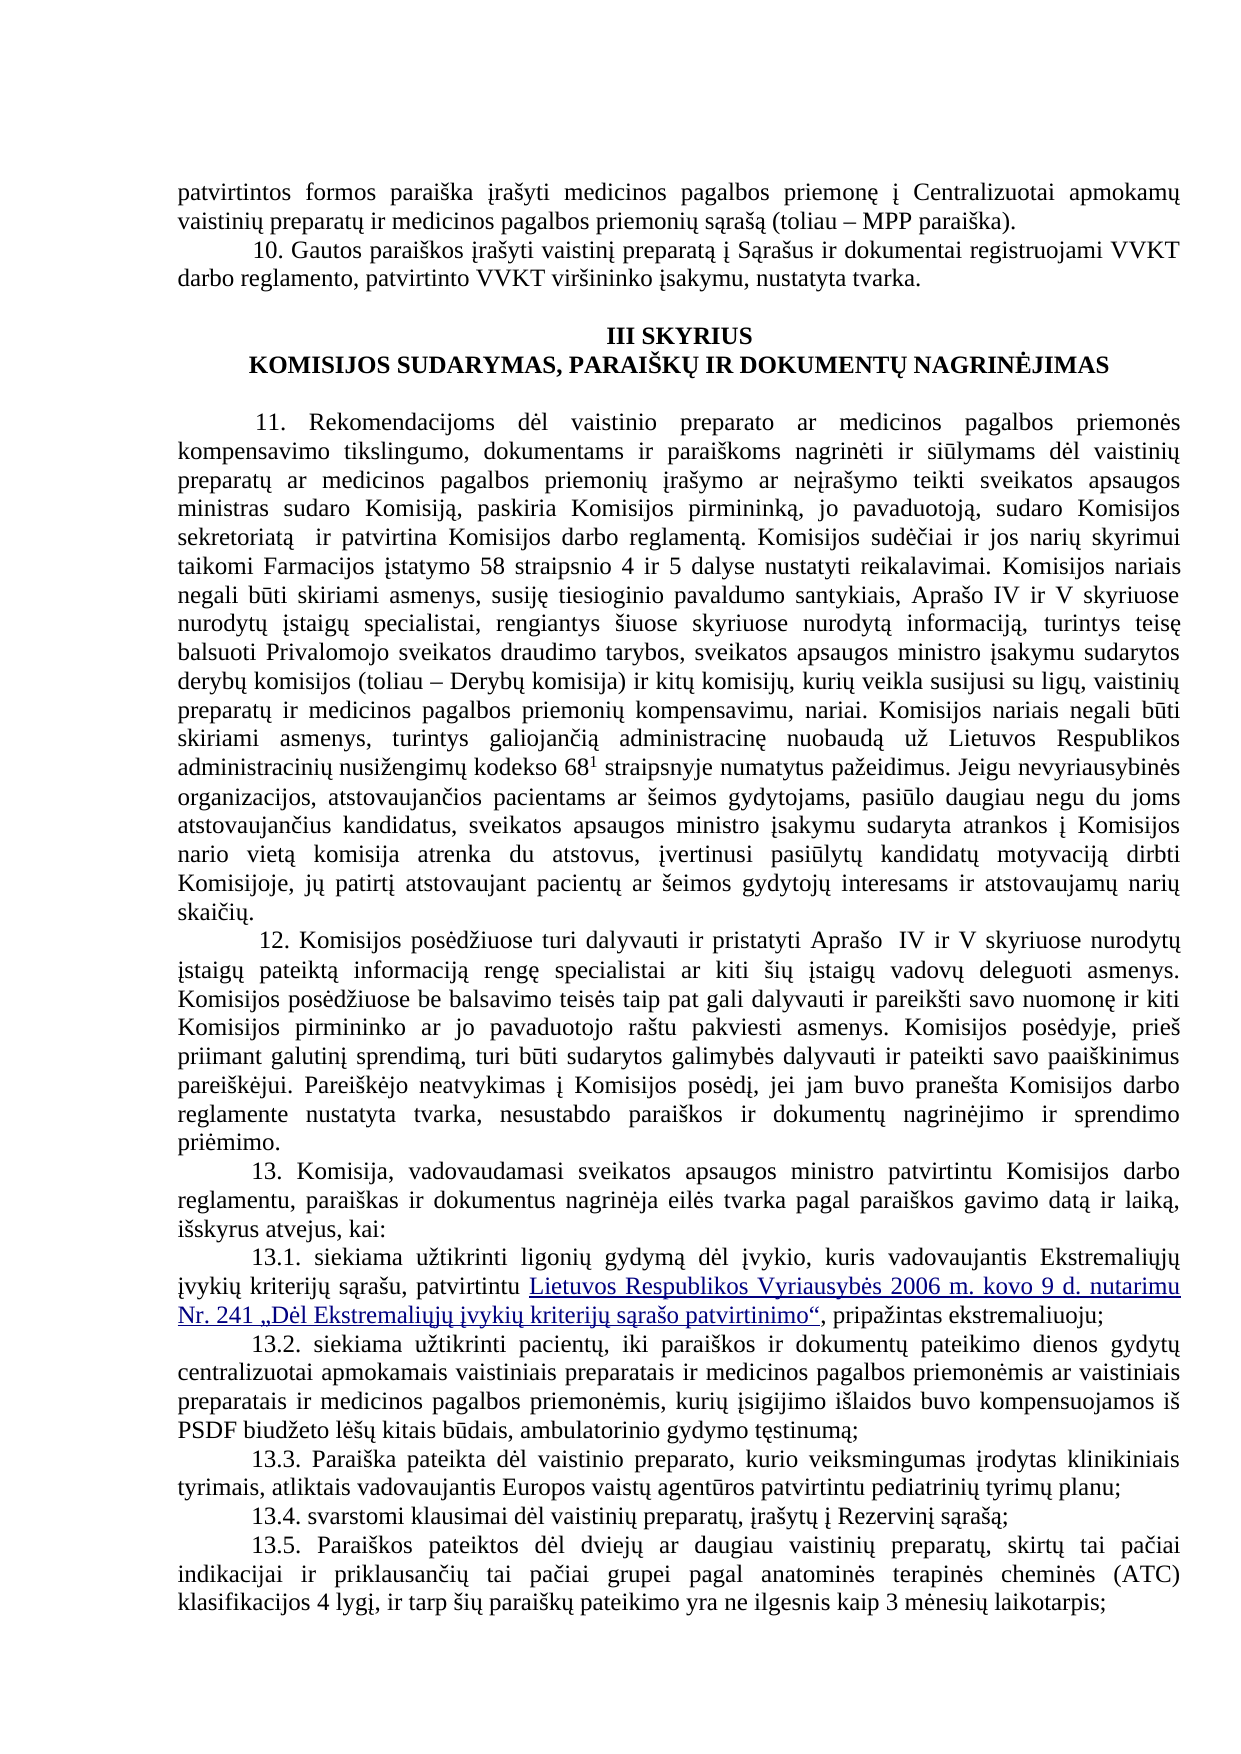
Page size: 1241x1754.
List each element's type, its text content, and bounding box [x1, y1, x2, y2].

text 10. Gautos paraiškos įrašyti vaistinį preparatą į Sąrašus ir dokumentai registruojami VVKT darbo reglamento, patvirtinto VVKT viršininko įsakymu, nustatyta tvarka. [177, 235, 1181, 292]
text 13.4. svarstomi klausimai dėl vaistinių preparatų, įrašytų į Rezervinį sąrašą; [177, 1501, 1181, 1530]
text 12. Komisijos posėdžiuose turi dalyvauti ir pristatyti Aprašo IV ir V skyriuose nurodytų įstaigų pateiktą informaciją rengę specialistai ar kiti šių įstaigų vadovų deleguoti asmenys. Komisijos posėdžiuose be balsavimo teisės taip pat gali dalyvauti ir pareikšti savo nuomonę ir kiti Komisijos pirmininko ar jo pavaduotojo raštu pakviesti asmenys. Komisijos posėdyje, prieš priimant galutinį sprendimą, turi būti sudarytos galimybės dalyvauti ir pateikti savo paaiškinimus pareiškėjui. Pareiškėjo neatvykimas į Komisijos posėdį, jei jam buvo pranešta Komisijos darbo reglamente nustatyta tvarka, nesustabdo paraiškos ir dokumentų nagrinėjimo ir sprendimo priėmimo. [177, 925, 1181, 1156]
text 13.1. siekiama užtikrinti ligonių gydymą dėl įvykio, kuris vadovaujantis Ekstremaliųjų įvykių kriterijų sąrašu, patvirtintu Lietuvos Respublikos Vyriausybės 2006 m. kovo 9 d. nutarimu Nr. 241 „Dėl Ekstremaliųjų įvykių kriterijų sąrašo patvirtinimo“, pripažintas ekstremaliuoju; [177, 1242, 1181, 1329]
text III SKYRIUS [177, 321, 1181, 350]
text 11. Rekomendacijoms dėl vaistinio preparato ar medicinos pagalbos priemonės kompensavimo tikslingumo, dokumentams ir paraiškoms nagrinėti ir siūlymams dėl vaistinių preparatų ar medicinos pagalbos priemonių įrašymo ar neįrašymo teikti sveikatos apsaugos ministras sudaro Komisiją, paskiria Komisijos pirmininką, jo pavaduotoją, sudaro Komisijos sekretoriatą ir patvirtina Komisijos darbo reglamentą. Komisijos sudėčiai ir jos narių skyrimui taikomi Farmacijos įstatymo 58 straipsnio 4 ir 5 dalyse nustatyti reikalavimai. Komisijos nariais negali būti skiriami asmenys, susiję tiesioginio pavaldumo santykiais, Aprašo IV ir V skyriuose nurodytų įstaigų specialistai, rengiantys šiuose skyriuose nurodytą informaciją, turintys teisę balsuoti Privalomojo sveikatos draudimo tarybos, sveikatos apsaugos ministro įsakymu sudarytos derybų komisijos (toliau – Derybų komisija) ir kitų komisijų, kurių veikla susijusi su ligų, vaistinių preparatų ir medicinos pagalbos priemonių kompensavimu, nariai. Komisijos nariais negali būti skiriami asmenys, turintys galiojančią administracinę nuobaudą už Lietuvos Respublikos administracinių nusižengimų kodekso 681 straipsnyje numatytus pažeidimus. Jeigu nevyriausybinės organizacijos, atstovaujančios pacientams ar šeimos gydytojams, pasiūlo daugiau negu du joms atstovaujančius kandidatus, sveikatos apsaugos ministro įsakymu sudaryta atrankos į Komisijos nario vietą komisija atrenka du atstovus, įvertinusi pasiūlytų kandidatų motyvaciją dirbti Komisijoje, jų patirtį atstovaujant pacientų ar šeimos gydytojų interesams ir atstovaujamų narių skaičių. [177, 407, 1181, 925]
text patvirtintos formos paraiška įrašyti medicinos pagalbos priemonę į Centralizuotai apmokamų vaistinių preparatų ir medicinos pagalbos priemonių sąrašą (toliau – MPP paraiška). [177, 177, 1181, 235]
text KOMISIJOS SUDARYMAS, PARAIŠKŲ IR DOKUMENTŲ NAGRINĖJIMAS [177, 350, 1181, 378]
text 13.5. Paraiškos pateiktos dėl dviejų ar daugiau vaistinių preparatų, skirtų tai pačiai indikacijai ir priklausančių tai pačiai grupei pagal anatominės terapinės cheminės (ATC) klasifikacijos 4 lygį, ir tarp šių paraiškų pateikimo yra ne ilgesnis kaip 3 mėnesių laikotarpis; [177, 1530, 1181, 1616]
text 13.3. Paraiška pateikta dėl vaistinio preparato, kurio veiksmingumas įrodytas klinikiniais tyrimais, atliktais vadovaujantis Europos vaistų agentūros patvirtintu pediatrinių tyrimų planu; [177, 1444, 1181, 1501]
text 13. Komisija, vadovaudamasi sveikatos apsaugos ministro patvirtintu Komisijos darbo reglamentu, paraiškas ir dokumentus nagrinėja eilės tvarka pagal paraiškos gavimo datą ir laiką, išskyrus atvejus, kai: [177, 1156, 1181, 1242]
text 13.2. siekiama užtikrinti pacientų, iki paraiškos ir dokumentų pateikimo dienos gydytų centralizuotai apmokamais vaistiniais preparatais ir medicinos pagalbos priemonėmis ar vaistiniais preparatais ir medicinos pagalbos priemonėmis, kurių įsigijimo išlaidos buvo kompensuojamos iš PSDF biudžeto lėšų kitais būdais, ambulatorinio gydymo tęstinumą; [177, 1329, 1181, 1444]
